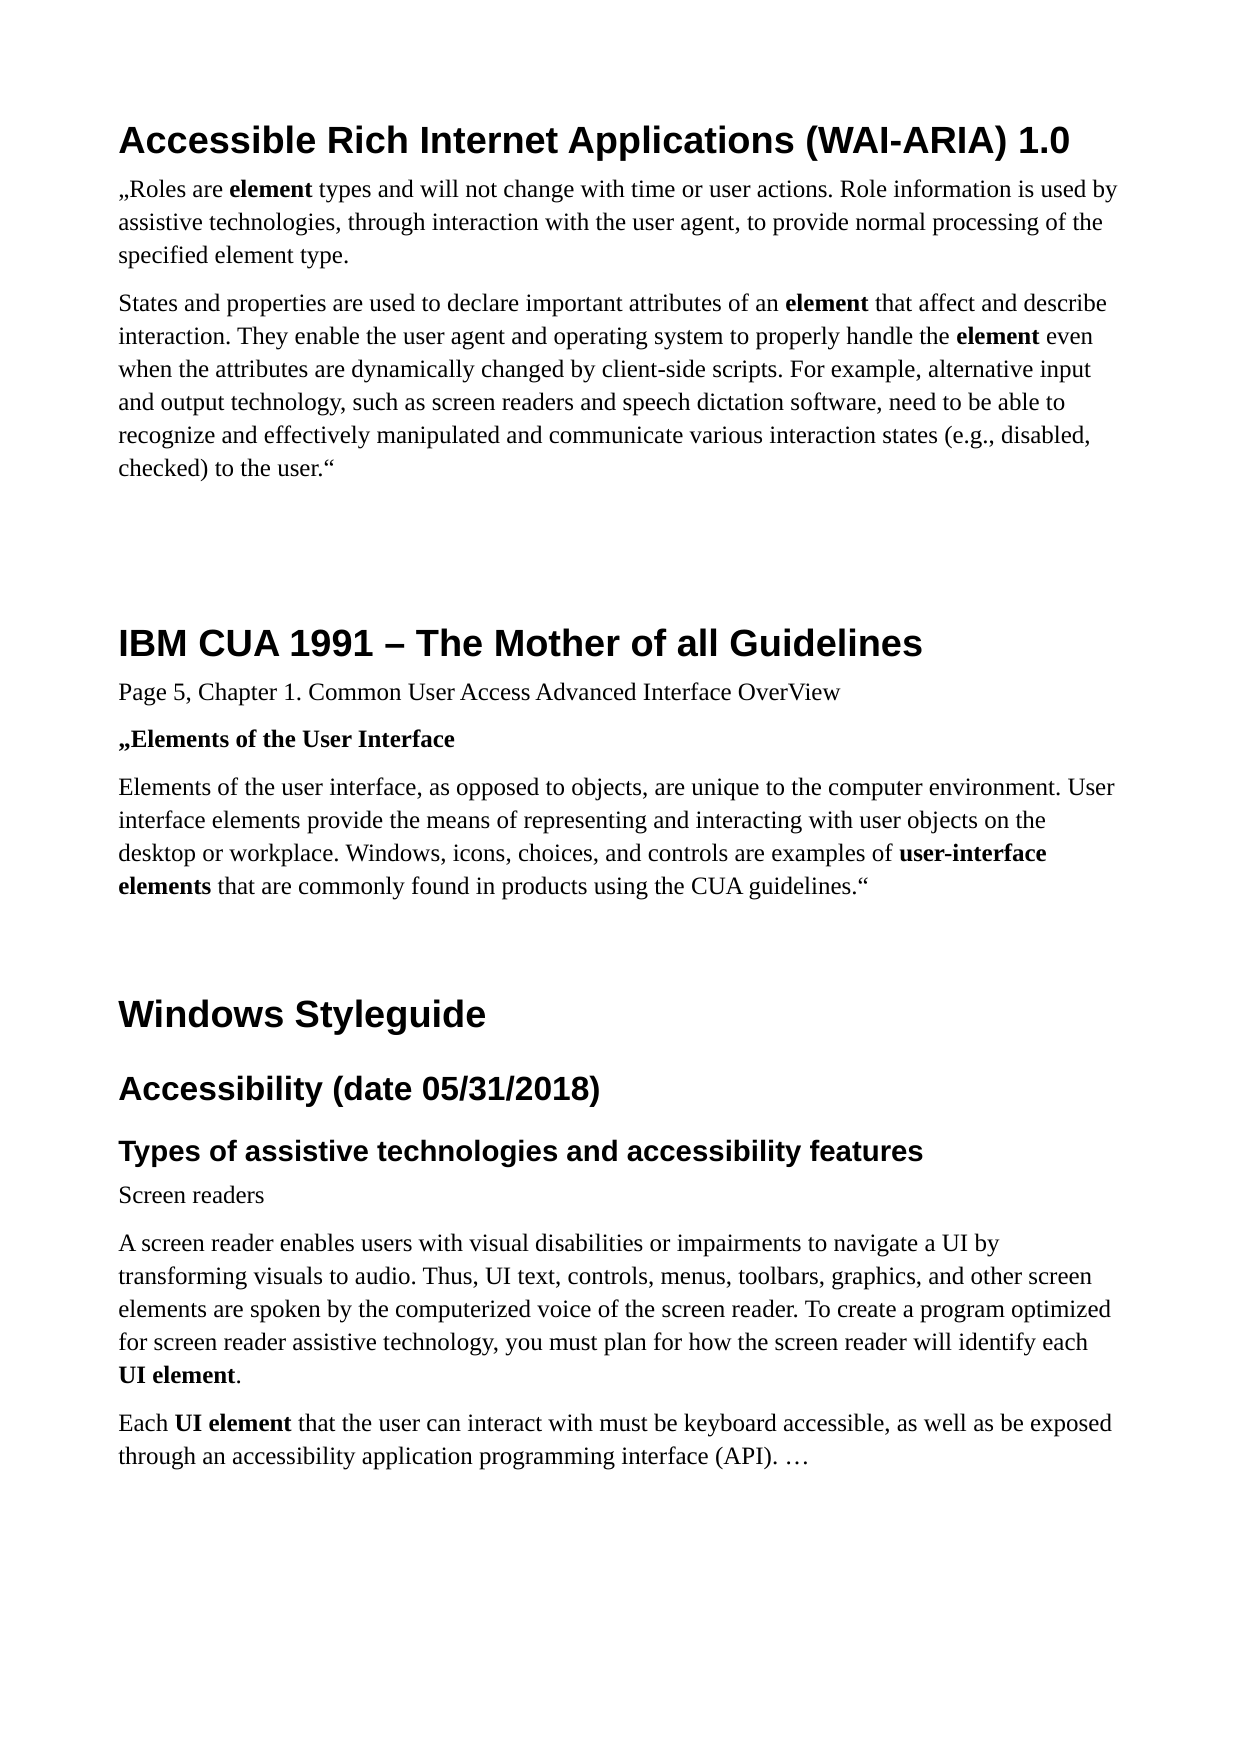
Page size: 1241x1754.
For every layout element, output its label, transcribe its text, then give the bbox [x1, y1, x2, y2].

subtitle Windows Styleguide [118, 991, 1122, 1035]
text Each UI element that the user can interact with must be keyboard accessible, as well as be exposed through an accessibility application programming interface (API). … [118, 1408, 1122, 1469]
text „Roles are element types and will not change with time or user actions. Role information is used by assistive technologies, through interaction with the user agent, to provide normal processing of the specified element type. [118, 174, 1122, 269]
text „Elements of the User Interface [118, 724, 1122, 753]
subtitle Accessibility (date 05/31/2018) [118, 1068, 1122, 1107]
text Screen readers [118, 1180, 1122, 1209]
subtitle IBM CUA 1991 – The Mother of all Guidelines [118, 621, 1122, 664]
text A screen reader enables users with visual disabilities or impairments to navigate a UI by transforming visuals to audio. Thus, UI text, controls, menus, toolbars, graphics, and other screen elements are spoken by the computerized voice of the screen reader. To create a program optimized for screen reader assistive technology, you must plan for how the screen reader will identify each UI element. [118, 1228, 1122, 1389]
subtitle Accessible Rich Internet Applications (WAI-ARIA) 1.0 [118, 118, 1122, 162]
text States and properties are used to declare important attributes of an element that affect and describe interaction. They enable the user agent and operating system to properly handle the element even when the attributes are dynamically changed by client-side scripts. For example, alternative input and output technology, such as screen readers and speech dictation software, need to be able to recognize and effectively manipulated and communicate various interaction states (e.g., disabled, checked) to the user.“ [118, 288, 1122, 482]
text Elements of the user interface, as opposed to objects, are unique to the computer environment. User interface elements provide the means of representing and interacting with user objects on the desktop or workplace. Windows, icons, choices, and controls are examples of user-interface elements that are commonly found in products using the CUA guidelines.“ [118, 772, 1122, 900]
subtitle Types of assistive technologies and accessibility features [118, 1134, 1122, 1168]
text Page 5, Chapter 1. Common User Access Advanced Interface OverView [118, 677, 1122, 706]
